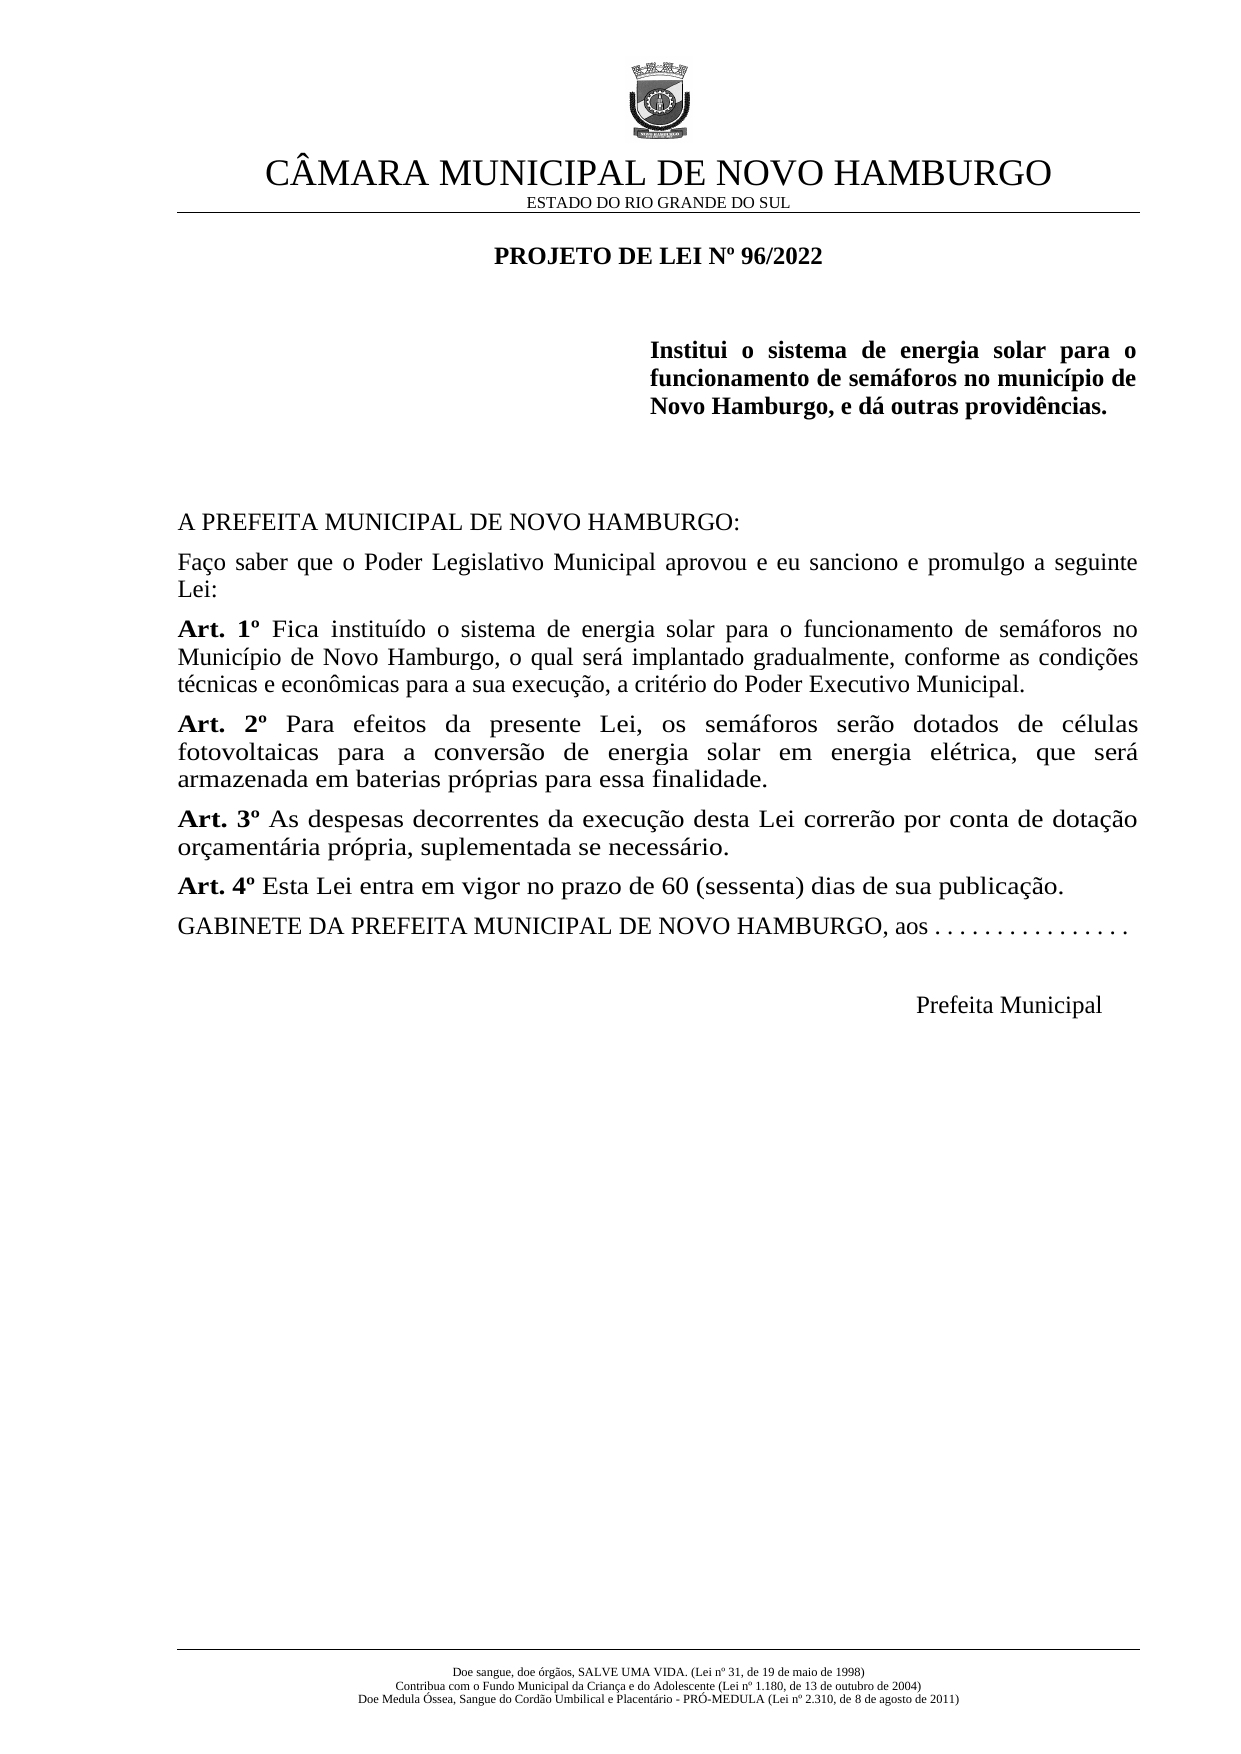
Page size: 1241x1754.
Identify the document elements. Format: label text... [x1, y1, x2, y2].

text Art. 2º Para efeitos da presente Lei, os semáforos serão dotados de células fotovoltaicas para a conversão de energia solar em energia elétrica, que será armazenada em baterias próprias para essa finalidade. [177, 710, 1140, 793]
text A PREFEITA MUNICIPAL DE NOVO HAMBURGO: [177, 508, 1140, 536]
text Prefeita Municipal [177, 991, 1140, 1019]
text Art. 1º Fica instituído o sistema de energia solar para o funcionamento de semáforos no Município de Novo Hamburgo, o qual será implantado gradualmente, conforme as condições técnicas e econômicas para a sua execução, a critério do Poder Executivo Municipal. [177, 615, 1140, 698]
text Institui o sistema de energia solar para o funcionamento de semáforos no município de Novo Hamburgo, e dá outras providências. [650, 336, 1137, 419]
text Faço saber que o Poder Legislativo Municipal aprovou e eu sanciono e promulgo a seguinte Lei: [177, 548, 1140, 603]
text GABINETE DA PREFEITA MUNICIPAL DE NOVO HAMBURGO, aos . . . . . . . . . . . . . . . . [177, 912, 1140, 939]
text PROJETO DE LEI Nº 96/2022 [177, 242, 1140, 270]
text Art. 4º Esta Lei entra em vigor no prazo de 60 (sessenta) dias de sua publicação. [177, 872, 1140, 900]
text Art. 3º As despesas decorrentes da execução desta Lei correrão por conta de dotação orçamentária própria, suplementada se necessário. [177, 805, 1140, 860]
